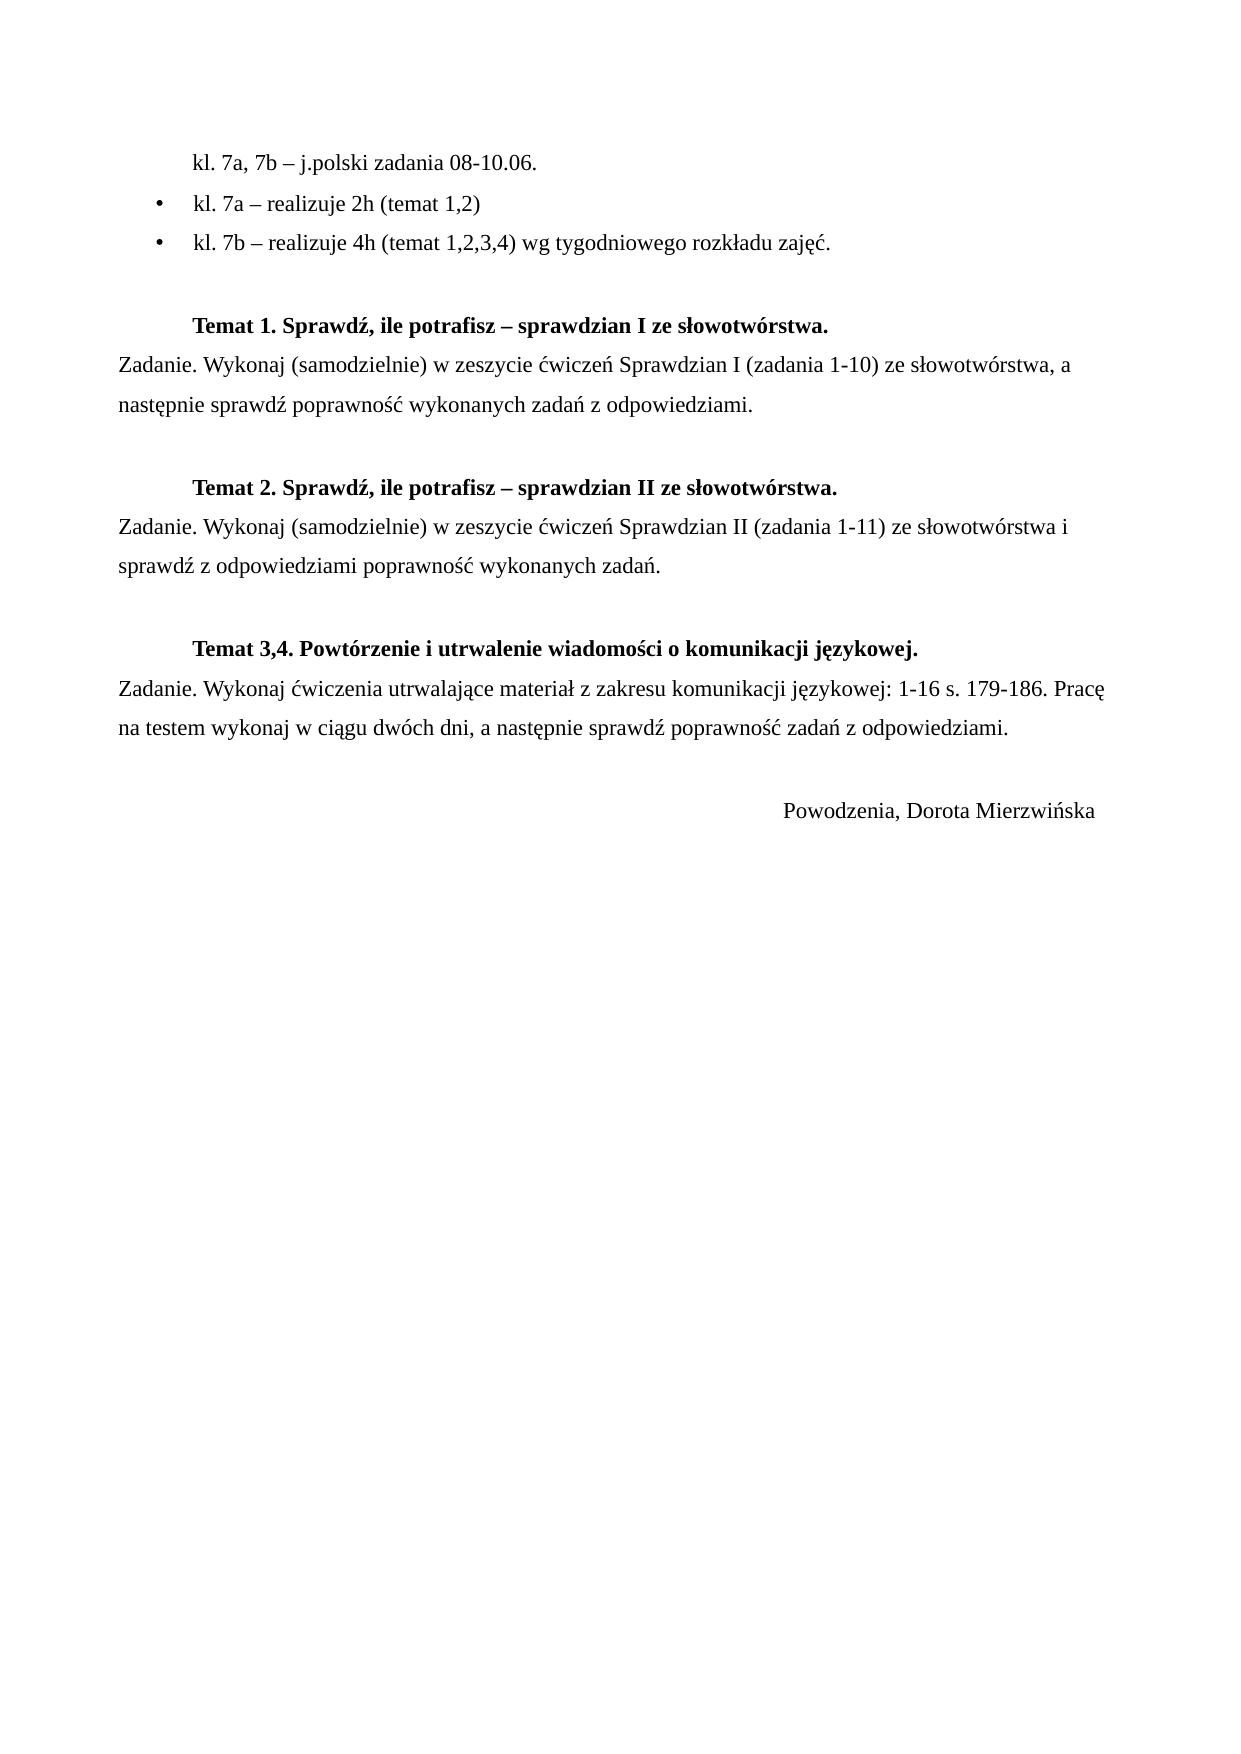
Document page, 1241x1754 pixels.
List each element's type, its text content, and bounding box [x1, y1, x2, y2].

text Temat 1. Sprawdź, ile potrafisz – sprawdzian I ze słowotwórstwa. [118, 312, 1122, 338]
text Zadanie. Wykonaj ćwiczenia utrwalające materiał z zakresu komunikacji językowej: 1-16 s. 179-186. Pracę na testem wykonaj w ciągu dwóch dni, a następnie sprawdź poprawność zadań z odpowiedziami. [118, 675, 1122, 741]
text Temat 3,4. Powtórzenie i utrwalenie wiadomości o komunikacji językowej. [118, 635, 1122, 662]
text Zadanie. Wykonaj (samodzielnie) w zeszycie ćwiczeń Sprawdzian II (zadania 1-11) ze słowotwórstwa i sprawdź z odpowiedziami poprawność wykonanych zadań. [118, 513, 1122, 579]
text Powodzenia, Dorota Mierzwińska [118, 797, 1122, 823]
text kl. 7a, 7b – j.polski zadania 08-10.06. [118, 147, 1122, 176]
list kl. 7a – realizuje 2h (temat 1,2) [156, 190, 1122, 216]
text Temat 2. Sprawdź, ile potrafisz – sprawdzian II ze słowotwórstwa. [118, 474, 1122, 500]
text Zadanie. Wykonaj (samodzielnie) w zeszycie ćwiczeń Sprawdzian I (zadania 1-10) ze słowotwórstwa, a następnie sprawdź poprawność wykonanych zadań z odpowiedziami. [118, 352, 1122, 417]
list kl. 7b – realizuje 4h (temat 1,2,3,4) wg tygodniowego rozkładu zajęć. [156, 229, 1122, 256]
